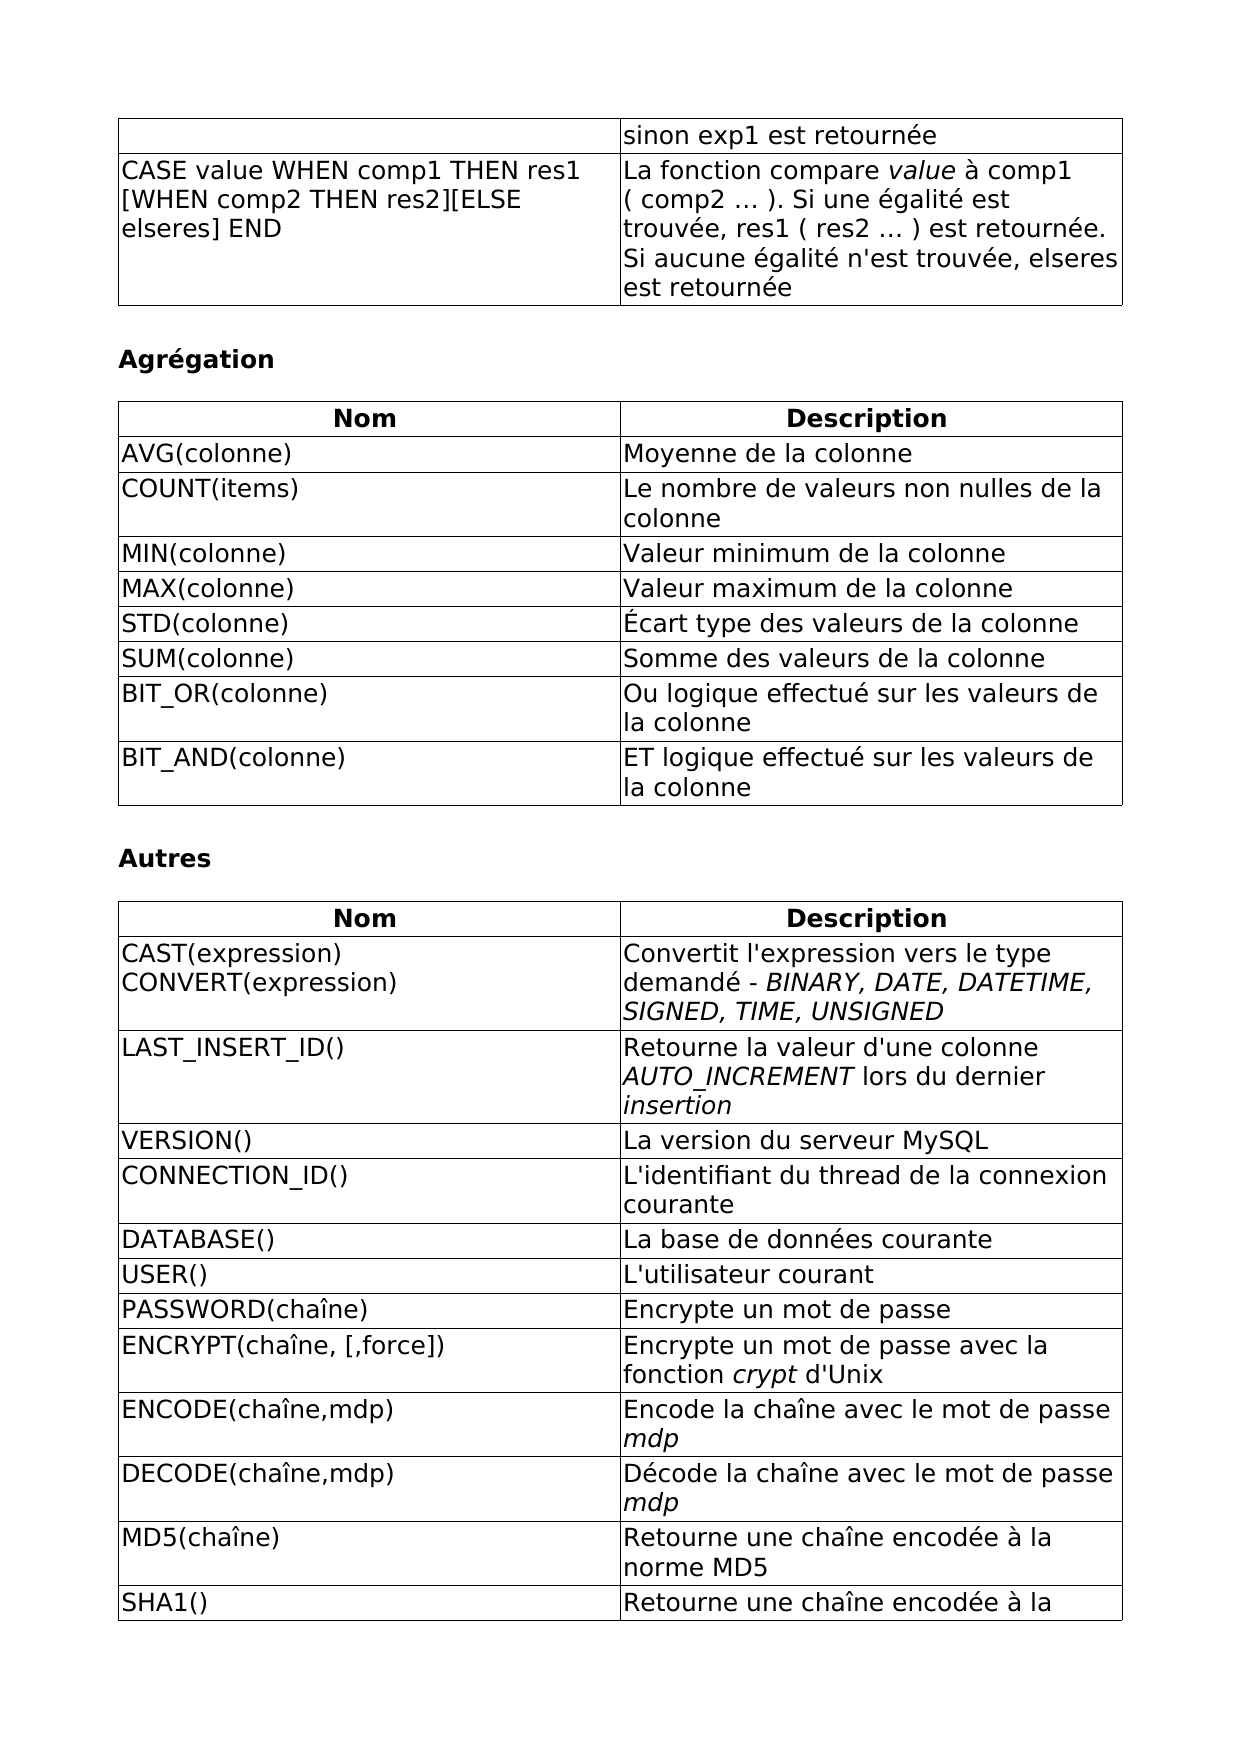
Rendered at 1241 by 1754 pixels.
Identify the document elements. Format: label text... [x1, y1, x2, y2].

table_cell SHA1() [119, 1586, 620, 1620]
table_cell [119, 119, 620, 153]
table_cell MAX(colonne) [119, 572, 620, 606]
table_cell L'utilisateur courant [621, 1259, 1122, 1293]
table_cell MIN(colonne) [119, 537, 620, 571]
table_cell COUNT(items) [119, 473, 620, 536]
table_cell USER() [119, 1259, 620, 1293]
table_cell ENCODE(chaîne,mdp) [119, 1393, 620, 1456]
table_cell BIT_OR(colonne) [119, 677, 620, 741]
table_header Nom [119, 902, 620, 936]
table_cell L'identifiant du thread de la connexion courante [621, 1159, 1122, 1222]
table_cell MD5(chaîne) [119, 1522, 620, 1585]
table_cell La fonction compare value à comp1 ( comp2 … ). Si une égalité est trouvée, res1 ( res2 … ) est retournée. Si aucune égalité n'est trouvée, elseres est retournée [621, 154, 1122, 305]
table_cell Encrypte un mot de passe avec la fonction crypt d'Unix [621, 1329, 1122, 1392]
table_cell SUM(colonne) [119, 642, 620, 676]
table_header Description [621, 902, 1122, 936]
subtitle Agrégation [118, 345, 1122, 374]
table_cell VERSION() [119, 1124, 620, 1158]
table_cell Écart type des valeurs de la colonne [621, 607, 1122, 641]
table_cell La base de données courante [621, 1224, 1122, 1258]
table_cell sinon exp1 est retournée [621, 119, 1122, 153]
table_cell Somme des valeurs de la colonne [621, 642, 1122, 676]
table_cell CASE value WHEN comp1 THEN res1 [WHEN comp2 THEN res2][ELSE elseres] END [119, 154, 620, 305]
table_cell DATABASE() [119, 1224, 620, 1258]
table_cell Le nombre de valeurs non nulles de la colonne [621, 473, 1122, 536]
table_cell CAST(expression) CONVERT(expression) [119, 937, 620, 1030]
table_cell Décode la chaîne avec le mot de passe mdp [621, 1457, 1122, 1521]
table_cell DECODE(chaîne,mdp) [119, 1457, 620, 1521]
subtitle Autres [118, 845, 1122, 874]
table_cell BIT_AND(colonne) [119, 742, 620, 805]
table_cell PASSWORD(chaîne) [119, 1294, 620, 1328]
table_cell Valeur maximum de la colonne [621, 572, 1122, 606]
table_cell ET logique effectué sur les valeurs de la colonne [621, 742, 1122, 805]
table_cell Retourne une chaîne encodée à la [621, 1586, 1122, 1620]
table_cell CONNECTION_ID() [119, 1159, 620, 1222]
table_cell AVG(colonne) [119, 437, 620, 472]
table_cell Retourne la valeur d'une colonne AUTO_INCREMENT lors du dernier insertion [621, 1031, 1122, 1123]
table_cell Encode la chaîne avec le mot de passe mdp [621, 1393, 1122, 1456]
table_cell Convertit l'expression vers le type demandé - BINARY, DATE, DATETIME, SIGNED, TIME, UNSIGNED [621, 937, 1122, 1030]
table_cell Valeur minimum de la colonne [621, 537, 1122, 571]
table_cell Ou logique effectué sur les valeurs de la colonne [621, 677, 1122, 741]
table_cell Retourne une chaîne encodée à la norme MD5 [621, 1522, 1122, 1585]
table_cell La version du serveur MySQL [621, 1124, 1122, 1158]
table_cell STD(colonne) [119, 607, 620, 641]
table_cell ENCRYPT(chaîne, [,force]) [119, 1329, 620, 1392]
table_cell Moyenne de la colonne [621, 437, 1122, 472]
table_cell Encrypte un mot de passe [621, 1294, 1122, 1328]
table_header Nom [119, 402, 620, 436]
table_cell LAST_INSERT_ID() [119, 1031, 620, 1123]
table_header Description [621, 402, 1122, 436]
